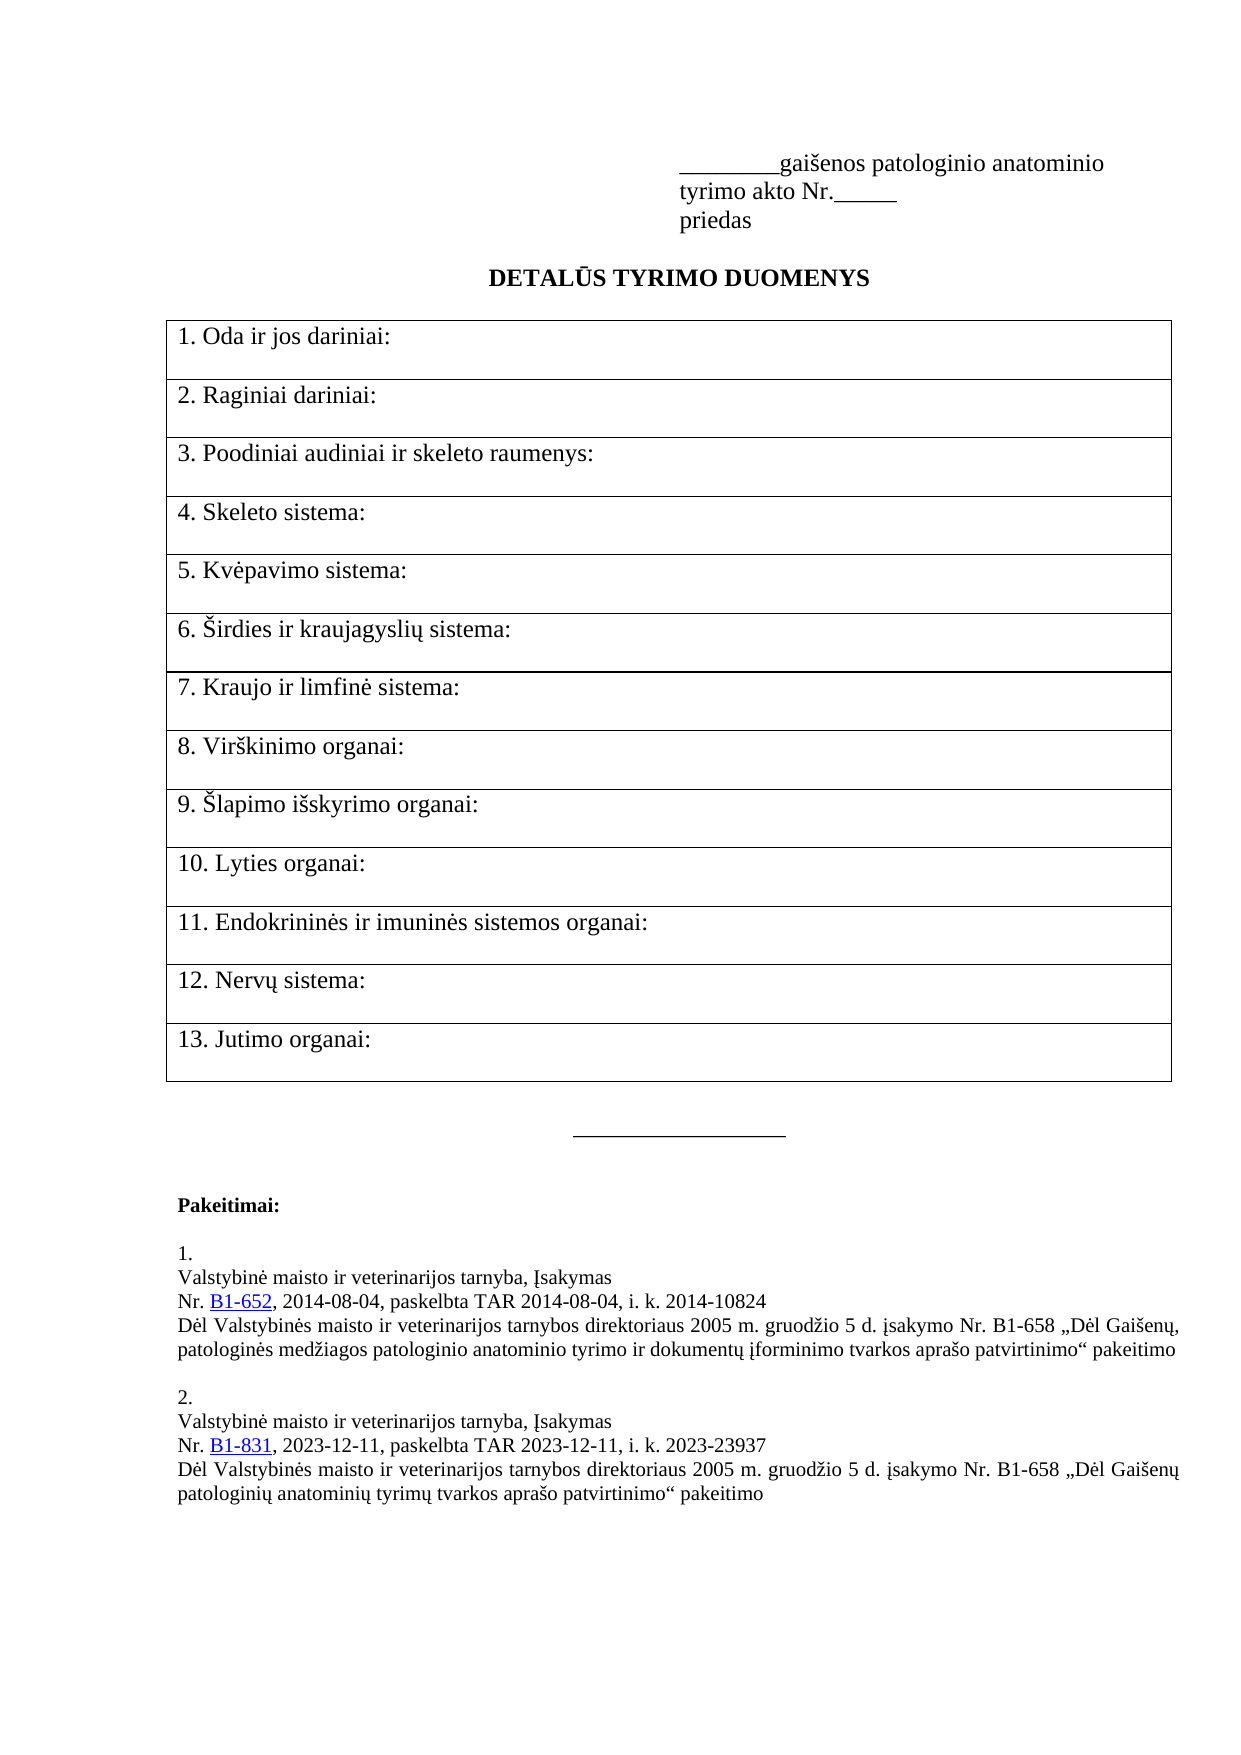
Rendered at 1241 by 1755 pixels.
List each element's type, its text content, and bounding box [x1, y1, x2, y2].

text 2. [177, 1385, 1181, 1409]
table_cell 4. Skeleto sistema: [167, 497, 1171, 554]
text _________________ [177, 1111, 1181, 1140]
table_cell 12. Nervų sistema: [167, 965, 1171, 1023]
table_cell 2. Raginiai dariniai: [167, 380, 1171, 437]
table_cell 3. Poodiniai audiniai ir skeleto raumenys: [167, 438, 1171, 496]
table_cell 5. Kvėpavimo sistema: [167, 555, 1171, 613]
text Nr. B1-652, 2014-08-04, paskelbta TAR 2014-08-04, i. k. 2014-10824 [177, 1289, 1181, 1313]
text Nr. B1-831, 2023-12-11, paskelbta TAR 2023-12-11, i. k. 2023-23937 [177, 1433, 1181, 1457]
text tyrimo akto Nr._____ [679, 176, 1181, 205]
text priedas [679, 205, 1181, 234]
table_cell 8. Virškinimo organai: [167, 731, 1171, 788]
table_cell 11. Endokrininės ir imuninės sistemos organai: [167, 907, 1171, 964]
table_cell 6. Širdies ir kraujagyslių sistema: [167, 614, 1171, 671]
text Dėl Valstybinės maisto ir veterinarijos tarnybos direktoriaus 2005 m. gruodžio 5 d. įsakymo Nr. B1-658 „Dėl Gaišenų, patologinės medžiagos patologinio anatominio tyrimo ir dokumentų įforminimo tvarkos aprašo patvirtinimo“ pakeitimo [177, 1313, 1181, 1361]
text ________gaišenos patologinio anatominio [679, 148, 1181, 176]
text Valstybinė maisto ir veterinarijos tarnyba, Įsakymas [177, 1409, 1181, 1433]
table_cell 13. Jutimo organai: [167, 1024, 1171, 1081]
table_cell 9. Šlapimo išskyrimo organai: [167, 790, 1171, 847]
table_cell 7. Kraujo ir limfinė sistema: [167, 673, 1171, 730]
table_cell 10. Lyties organai: [167, 848, 1171, 906]
table_header 1. Oda ir jos dariniai: [167, 321, 1171, 379]
text 1. [177, 1241, 1181, 1265]
text Dėl Valstybinės maisto ir veterinarijos tarnybos direktoriaus 2005 m. gruodžio 5 d. įsakymo Nr. B1-658 „Dėl Gaišenų patologinių anatominių tyrimų tvarkos aprašo patvirtinimo“ pakeitimo [177, 1457, 1181, 1505]
text Valstybinė maisto ir veterinarijos tarnyba, Įsakymas [177, 1265, 1181, 1289]
text Pakeitimai: [177, 1192, 1181, 1217]
text DETALŪS TYRIMO DUOMENYS [177, 263, 1181, 291]
